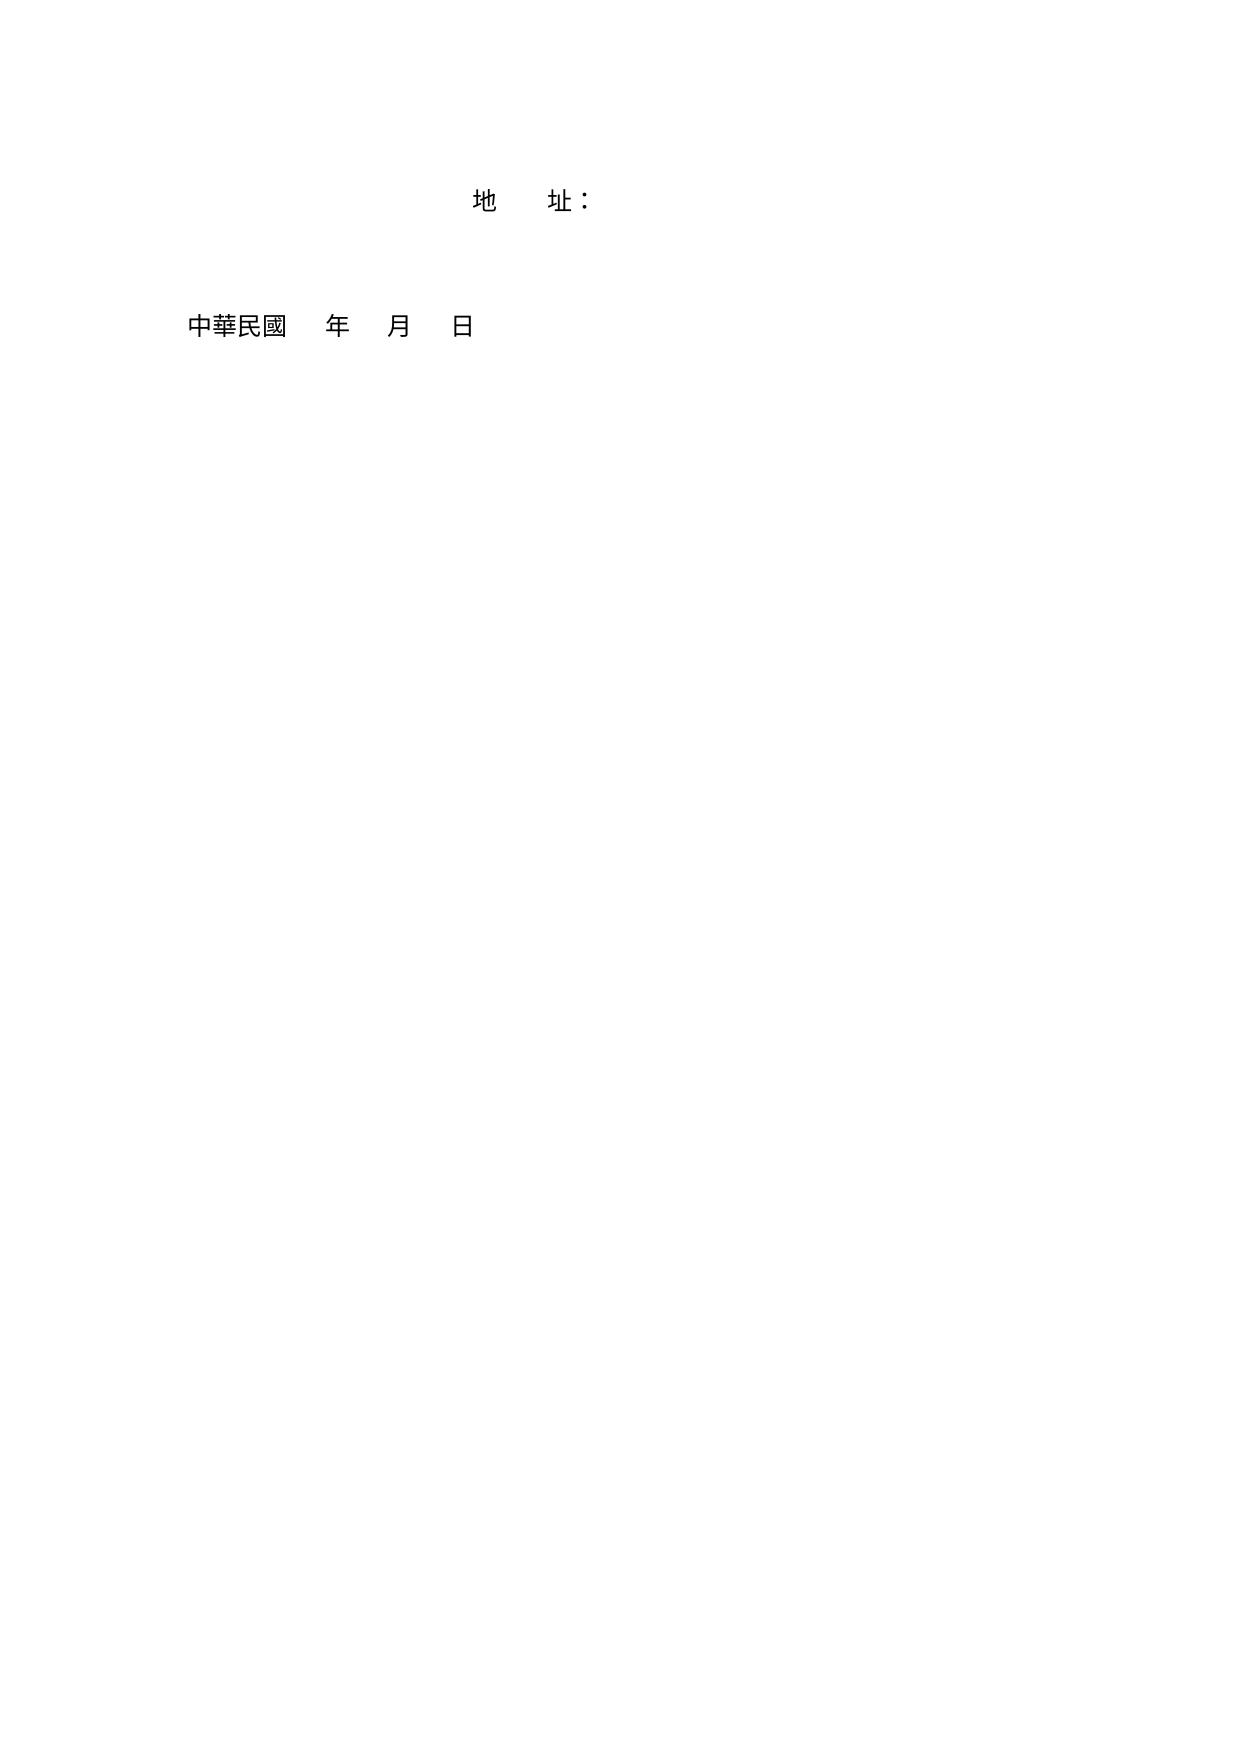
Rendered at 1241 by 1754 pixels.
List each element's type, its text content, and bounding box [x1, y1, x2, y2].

text 中華民國 年 月 日 [187, 283, 1053, 346]
text 地 址： [187, 158, 1053, 221]
